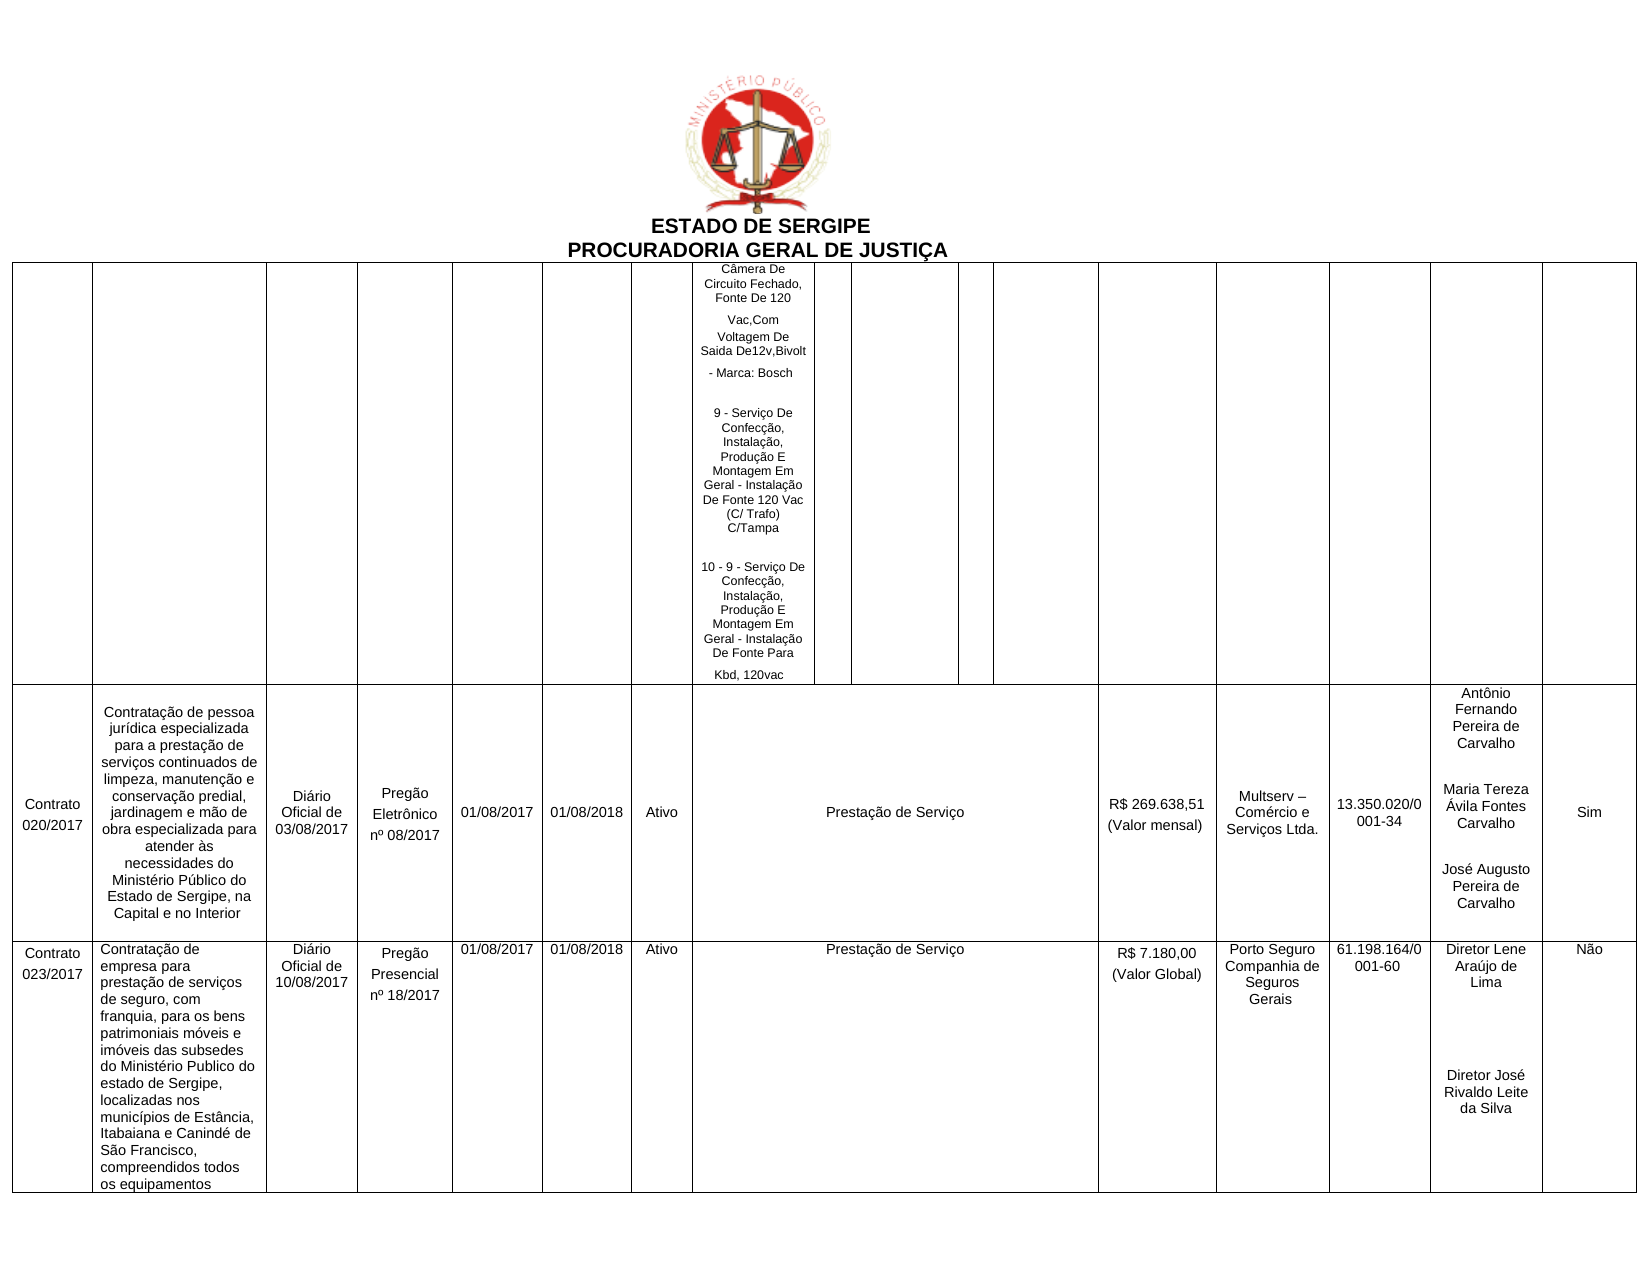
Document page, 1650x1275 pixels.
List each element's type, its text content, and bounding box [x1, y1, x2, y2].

table_cell [959, 263, 993, 684]
table_cell R$ 269.638,51 (Valor mensal) [1099, 685, 1216, 941]
table_cell Não [1543, 942, 1636, 1192]
table_cell 01/08/2017 [453, 685, 542, 941]
table_cell [994, 263, 1098, 684]
table_cell [453, 263, 542, 684]
table_cell [815, 263, 851, 684]
table_cell 01/08/2017 [453, 942, 542, 1192]
table_cell Prestação de Serviço [693, 942, 1098, 1192]
table_cell R$ 7.180,00 (Valor Global) [1099, 942, 1216, 1192]
table_cell Ativo [632, 685, 692, 941]
table_cell Prestação de Serviço [693, 685, 1098, 941]
table_cell Antônio Fernando Pereira de Carvalho Maria Tereza Ávila Fontes Carvalho José Augusto Pereira de Carvalho [1431, 685, 1542, 941]
table_cell [1099, 263, 1216, 684]
table_cell 01/08/2018 [543, 685, 631, 941]
table_cell 01/08/2018 [543, 942, 631, 1192]
table_cell Pregão Presencial nº 18/2017 [358, 942, 452, 1192]
table_cell Diretor Lene Araújo de Lima Diretor José Rivaldo Leite da Silva [1431, 942, 1542, 1192]
table_cell Diário Oficial de 03/08/2017 [267, 685, 357, 941]
table_cell [543, 263, 631, 684]
table_cell 61.198.164/0001-60 [1330, 942, 1430, 1192]
table_cell Sim [1543, 685, 1636, 941]
table_cell [358, 263, 452, 684]
table_cell Contratação de pessoa jurídica especializada para a prestação de serviços continuados de limpeza, manutenção e conservação predial, jardinagem e mão de obra especializada para atender às necessidades do Ministério Público do Estado de Sergipe, na Capital e no Interior [93, 685, 266, 941]
table_cell Multserv – Comércio e Serviços Ltda. [1217, 685, 1329, 941]
table_cell [1543, 263, 1636, 684]
table_cell [852, 263, 958, 684]
table_cell [267, 263, 357, 684]
table_cell [632, 263, 692, 684]
table_cell Diário Oficial de 10/08/2017 [267, 942, 357, 1192]
table_cell Câmera De Circuito Fechado, Fonte De 120 Vac,Com Voltagem De Saida De12v,Bivolt - Marca: Bosch 9 - Serviço De Confecção, Instalação, Produção E Montagem Em Geral - Instalação De Fonte 120 Vac (C/ Trafo) C/Tampa 10 - 9 - Serviço De Confecção, Instalação, Produção E Montagem Em Geral - Instalação De Fonte Para Kbd, 120vac [693, 263, 814, 684]
table_cell [1330, 263, 1430, 684]
table_cell Ativo [632, 942, 692, 1192]
table_cell [93, 263, 266, 684]
table_cell Contrato 023/2017 [13, 942, 92, 1192]
table_cell 13.350.020/0001-34 [1330, 685, 1430, 941]
table_cell [1217, 263, 1329, 684]
table_cell [1431, 263, 1542, 684]
table_cell [13, 263, 92, 684]
table_cell Porto Seguro Companhia de Seguros Gerais [1217, 942, 1329, 1192]
table_cell Contratação de empresa para prestação de serviços de seguro, com franquia, para os bens patrimoniais móveis e imóveis das subsedes do Ministério Publico do estado de Sergipe, localizadas nos municípios de Estância, Itabaiana e Canindé de São Francisco, compreendidos todos os equipamentos [93, 942, 266, 1192]
table_cell Contrato 020/2017 [13, 685, 92, 941]
table_cell Pregão Eletrônico nº 08/2017 [358, 685, 452, 941]
